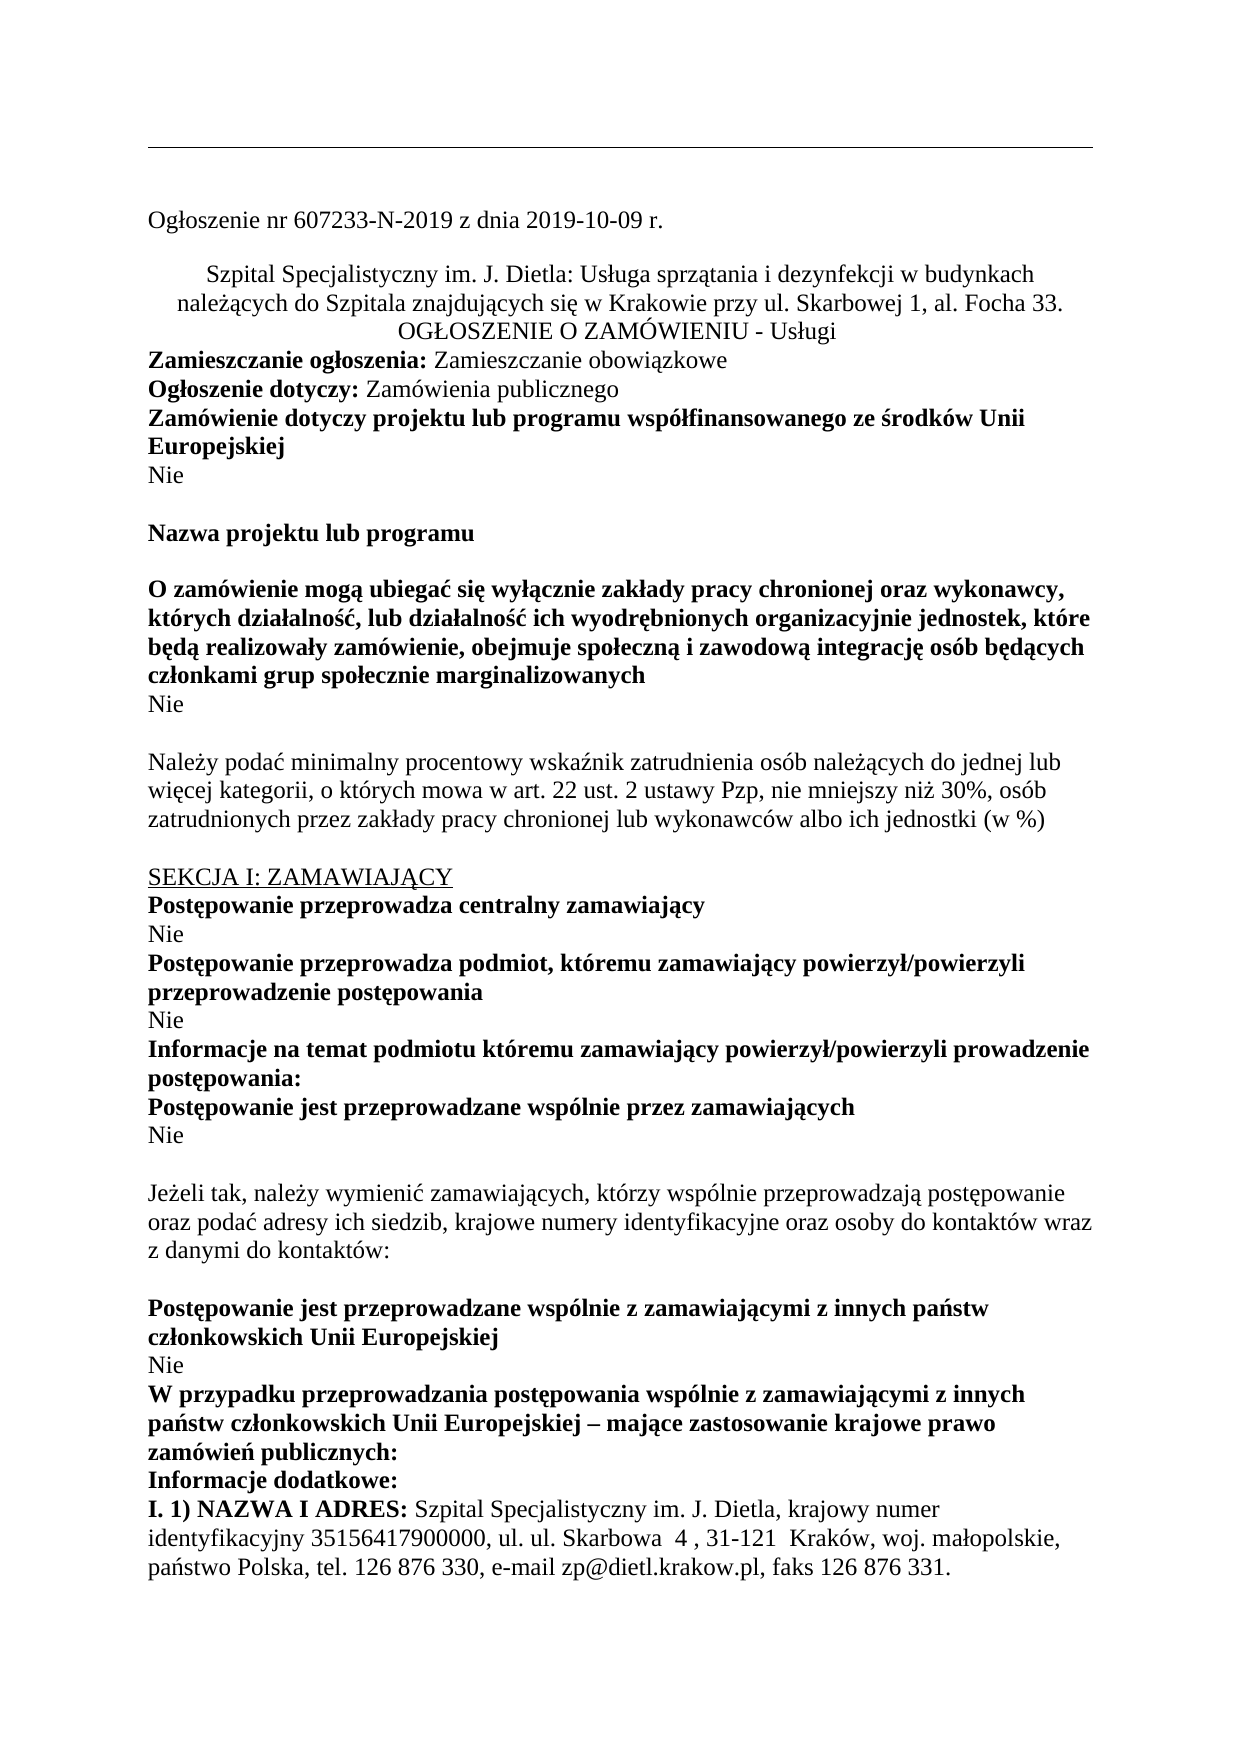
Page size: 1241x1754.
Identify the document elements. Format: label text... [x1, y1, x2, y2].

text Nie [148, 460, 1093, 489]
text W przypadku przeprowadzania postępowania wspólnie z zamawiającymi z innych państw członkowskich Unii Europejskiej – mające zastosowanie krajowe prawo zamówień publicznych: Informacje dodatkowe: [148, 1379, 1093, 1494]
text I. 1) NAZWA I ADRES: Szpital Specjalistyczny im. J. Dietla, krajowy numer identyfikacyjny 35156417900000, ul. ul. Skarbowa 4 , 31-121 Kraków, woj. małopolskie, państwo Polska, tel. 126 876 330, e-mail zp@dietl.krakow.pl, faks 126 876 331. [148, 1494, 1093, 1581]
text Postępowanie przeprowadza podmiot, któremu zamawiający powierzył/powierzyli przeprowadzenie postępowania [148, 948, 1093, 1006]
text Ogłoszenie nr 607233-N-2019 z dnia 2019-10-09 r. [148, 148, 1093, 234]
text Nie [148, 1121, 1093, 1149]
text Ogłoszenie dotyczy: Zamówienia publicznego [148, 374, 1093, 403]
text Nazwa projektu lub programu [148, 489, 1093, 574]
text Jeżeli tak, należy wymienić zamawiających, którzy wspólnie przeprowadzają postępowanie oraz podać adresy ich siedzib, krajowe numery identyfikacyjne oraz osoby do kontaktów wraz z danymi do kontaktów: Postępowanie jest przeprowadzane wspólnie z zamawiającymi z innych państw członkowskich Unii Europejskiej [148, 1149, 1093, 1351]
text Szpital Specjalistyczny im. J. Dietla: Usługa sprzątania i dezynfekcji w budynkach należących do Szpitala znajdujących się w Krakowie przy ul. Skarbowej 1, al. Focha 33. OGŁOSZENIE O ZAMÓWIENIU - Usługi [148, 259, 1093, 345]
text Nie [148, 1006, 1093, 1034]
text Informacje na temat podmiotu któremu zamawiający powierzył/powierzyli prowadzenie postępowania: Postępowanie jest przeprowadzane wspólnie przez zamawiających [148, 1034, 1093, 1121]
text Nie [148, 689, 1093, 718]
text O zamówienie mogą ubiegać się wyłącznie zakłady pracy chronionej oraz wykonawcy, których działalność, lub działalność ich wyodrębnionych organizacyjnie jednostek, które będą realizowały zamówienie, obejmuje społeczną i zawodową integrację osób będących członkami grup społecznie marginalizowanych [148, 574, 1093, 689]
text Zamieszczanie ogłoszenia: Zamieszczanie obowiązkowe [148, 345, 1093, 374]
text Należy podać minimalny procentowy wskaźnik zatrudnienia osób należących do jednej lub więcej kategorii, o których mowa w art. 22 ust. 2 ustawy Pzp, nie mniejszy niż 30%, osób zatrudnionych przez zakłady pracy chronionej lub wykonawców albo ich jednostki (w %) [148, 718, 1093, 862]
text Postępowanie przeprowadza centralny zamawiający [148, 891, 1093, 919]
text Zamówienie dotyczy projektu lub programu współfinansowanego ze środków Unii Europejskiej [148, 403, 1093, 460]
text Nie [148, 919, 1093, 948]
text SEKCJA I: ZAMAWIAJĄCY [148, 862, 1093, 891]
text Nie [148, 1351, 1093, 1379]
